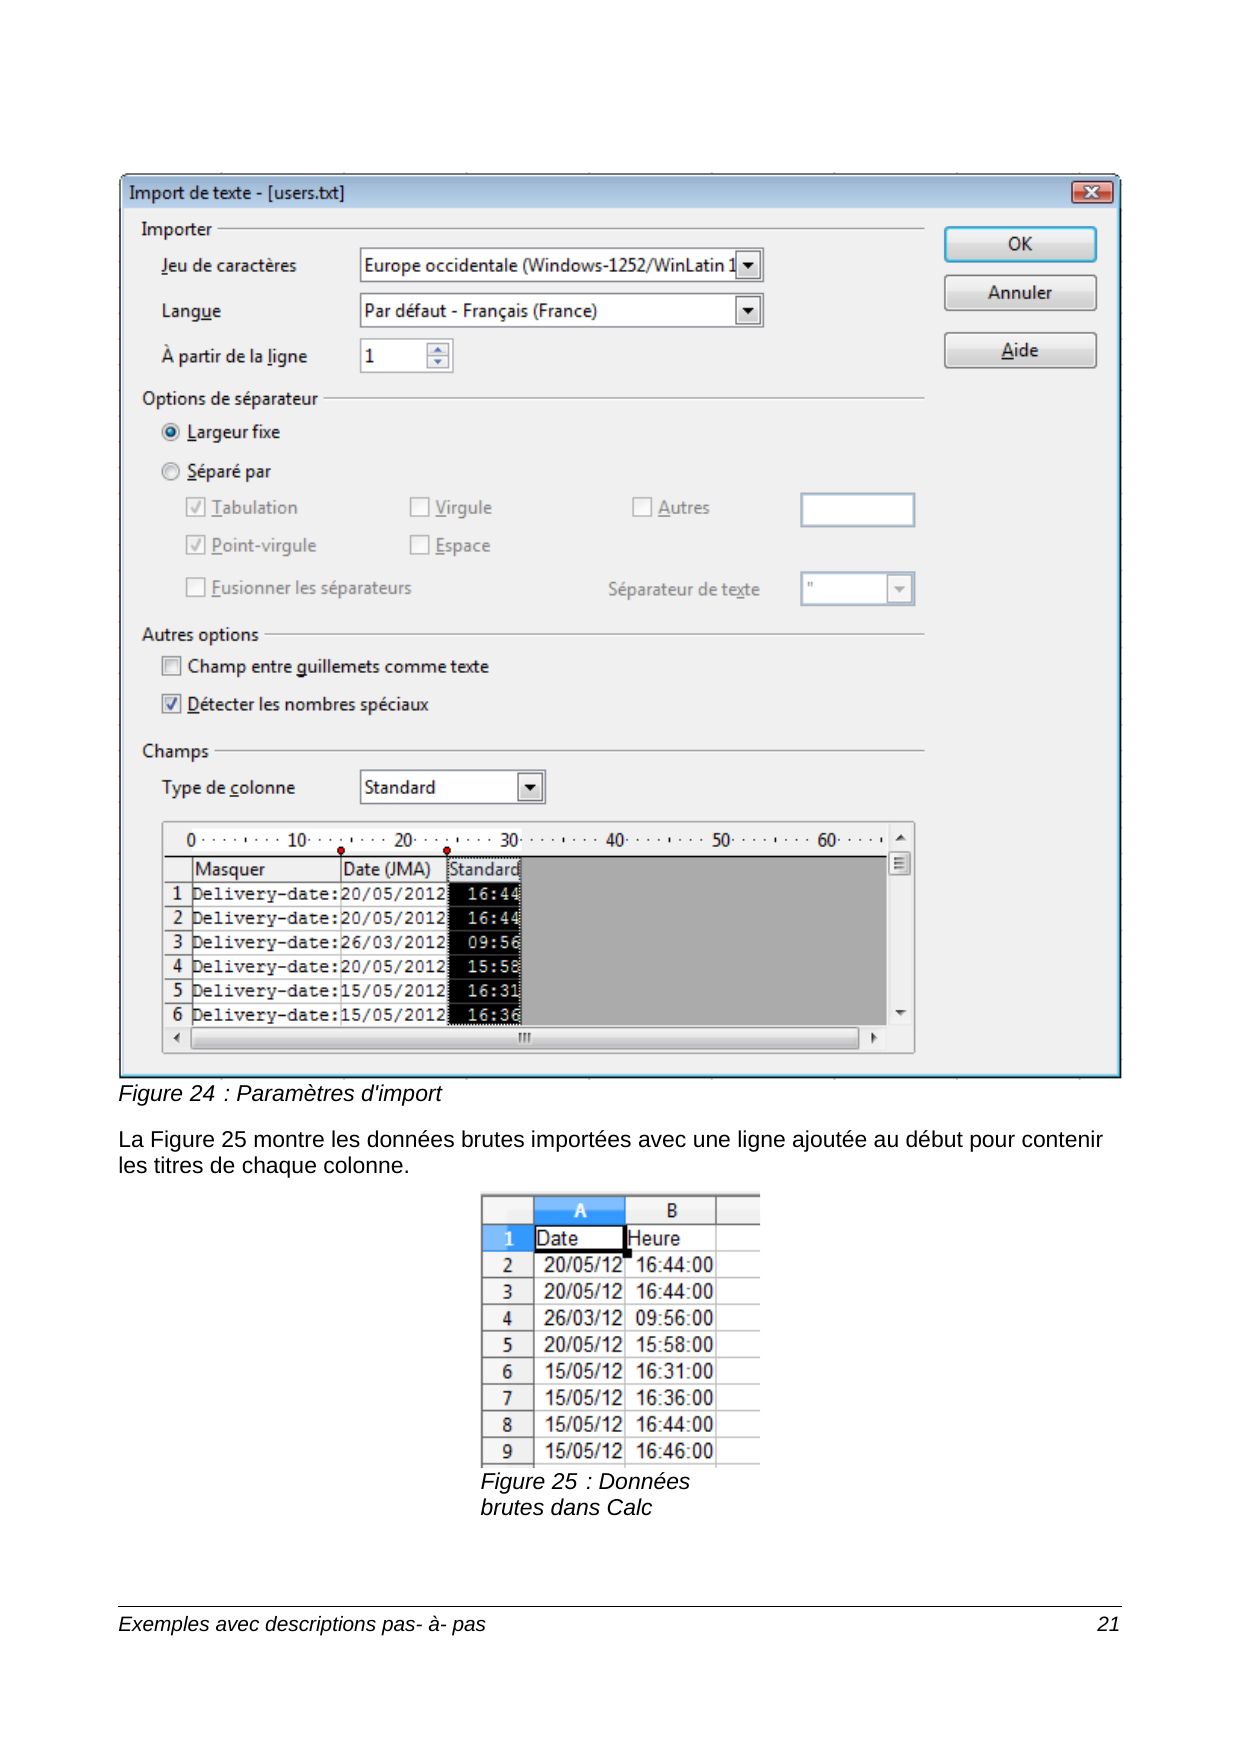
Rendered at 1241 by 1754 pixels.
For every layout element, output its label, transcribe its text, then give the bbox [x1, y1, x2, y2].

text La Figure 25 montre les données brutes importées avec une ligne ajoutée au début pour contenir les titres de chaque colonne. [118, 1126, 1122, 1179]
text Figure 25 : Données brutes dans Calc [480, 1468, 760, 1521]
picture [118, 172, 1123, 1080]
picture [480, 1191, 761, 1468]
text Figure 24 : Paramètres d'import [118, 1080, 1122, 1106]
